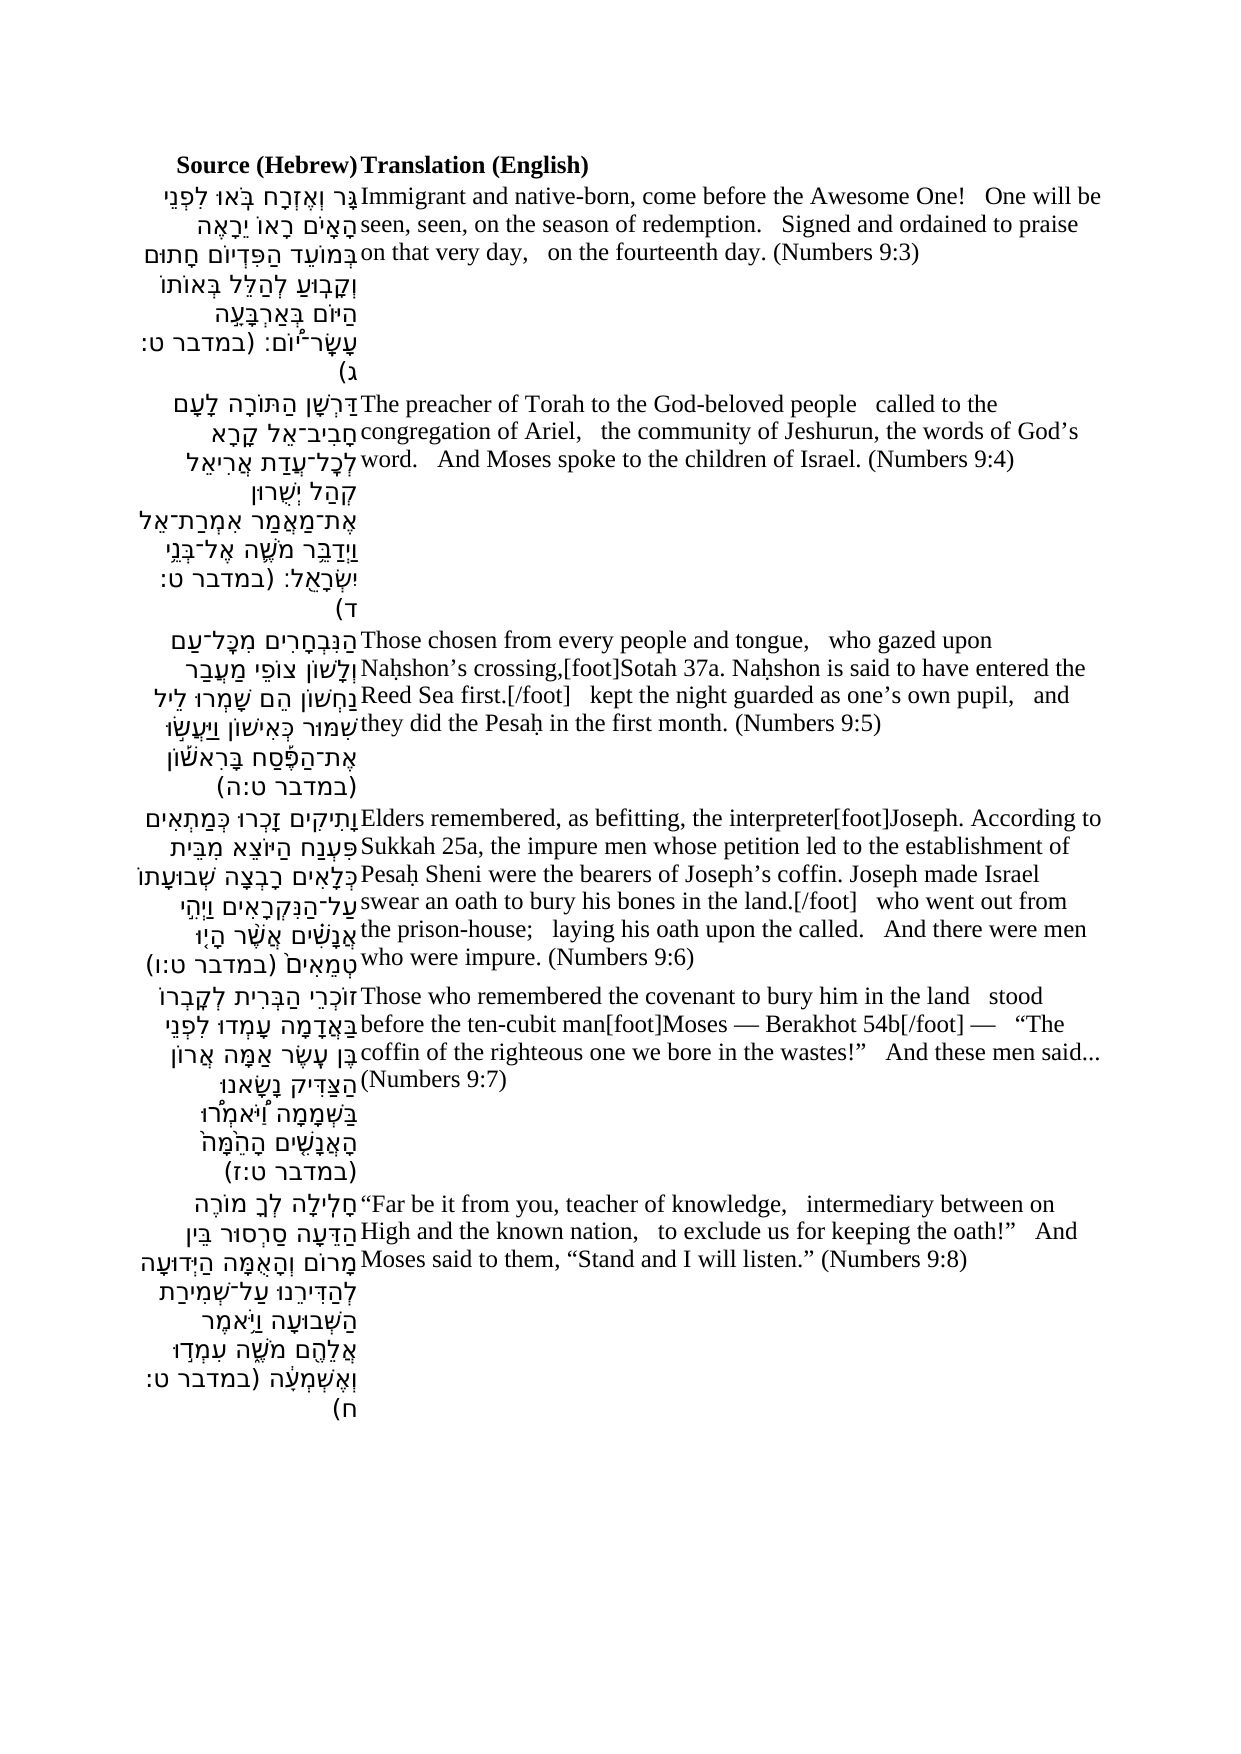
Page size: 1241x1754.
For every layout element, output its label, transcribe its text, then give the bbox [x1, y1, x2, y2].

table_cell “Far be it from you, teacher of knowledge, intermediary between on High and the known nation, to exclude us for keeping the oath!” And Moses said to them, “Stand and I will listen.” (Numbers 9:8) [359, 1188, 1105, 1424]
table_cell וָתִיקִים זָכְרוּ כְּמַתְאִים פִּעְנַח הַיּוֹצֵא מִבֵּית כְּלָאִים רָבְצָה שְׁבוּעָתוֹ עַל־הַנִּקְרָאִים וַיְהִ֣י אֲנָשִׁ֗ים אֲשֶׁ֨ר הָי֤וּ טְמֵאִים֙ (במדבר ט:ו) [135, 803, 359, 981]
table_cell Those who remembered the covenant to bury him in the land stood before the ten-cubit man[foot]Moses — Berakhot 54b[/foot] — “The coffin of the righteous one we bore in the wastes!” And these men said... (Numbers 9:7) [359, 981, 1105, 1188]
table_cell זוֹכְרֵי הַבְּרִית לְקׇבְרוֹ בַּאֲדָמָה עָמְדוּ לִפְנֵי בֶּן עֶֽשֶׂר אַמָּה אֲרוֹן הַצַּדִּיק נָשָׂאנוּ בַּשְּׁמָמָה וַ֠יֹּאמְר֠וּ הָאֲנָשִׁ֤ים הָהֵ֙מָּה֙ (במדבר ט:ז) [135, 981, 359, 1188]
table_header Translation (English) [359, 150, 1105, 181]
table_cell דַּרְשָׁן הַתּוֹרָה לָעָם חָבִיב־אֵל קָרָא לְכׇל־עֲדַת אֲרִיאֵל קְהַל יְשֻׁרוּן אֶת־מַאֲמַר אִמְרַת־אֵל וַיְדַבֵּ֥ר מֹשֶׁ֛ה אֶל־בְּנֵ֥י יִשְׂרָאֵ֖ל׃ (במדבר ט:ד) [135, 388, 359, 624]
table_cell חָלִֽילָה לְךָ מוֹרֶה הַדֵּעָה סַרְסוּר בֵּין מָרוֹם וְהָאֻמָּה הַיְּדוּעָה לְהַדִּירֵנוּ עַל־שְׁמִירַת הַשְּׁבוּעָה וַיֹּ֥אמֶר אֲלֵהֶ֖ם מֹשֶׁ֑ה עִמְד֣וּ וְאֶשְׁמְעָ֔ה (במדבר ט:ח) [135, 1188, 359, 1424]
table_cell הַנִּבְחָרִים מִכׇּל־עַם וְלָשׁוֹן צוֹפֵי מַעֲבַר נַחְשׁוֹן הֵם שָׁמְרוּ לֵיל שִׁמּוּר כְּאִישׁוֹן וַיַּעֲשׂ֣וּ אֶת־הַפֶּ֡סַח בָּרִאשׁ֡וֹן (במדבר ט:ה) [135, 625, 359, 803]
table_header Source (Hebrew) [135, 150, 359, 181]
table_cell Immigrant and native-born, come before the Awesome One! One will be seen, seen, on the season of redemption. Signed and ordained to praise on that very day, on the fourteenth day. (Numbers 9:3) [359, 181, 1105, 388]
table_cell Those chosen from every people and tongue, who gazed upon Naḥshon’s crossing,[foot]Sotah 37a. Naḥshon is said to have entered the Reed Sea first.[/foot] kept the night guarded as one’s own pupil, and they did the Pesaḥ in the first month. (Numbers 9:5) [359, 625, 1105, 803]
table_cell The preacher of Torah to the God-beloved people called to the congregation of Ariel, the community of Jeshurun, the words of God’s word. And Moses spoke to the children of Israel. (Numbers 9:4) [359, 388, 1105, 624]
table_cell גָּר וְאֶזְרָח בֹּֽאוּ לִפְנֵי הָאָיֹם רָאוֹ יֵרָאֶה בְּמוֹעֵד הַפִּדְיוֹם חָתוּם וְקָבֽוּעַ לְהַלֵּל בְּאוֹתוֹ הַיּוֹם בְּאַרְבָּעָ֣ה עָשָֽׂר־י֠וֹם׃ (במדבר ט:ג) [135, 181, 359, 388]
table_cell Elders remembered, as befitting, the interpreter[foot]Joseph. According to Sukkah 25a, the impure men whose petition led to the establishment of Pesaḥ Sheni were the bearers of Joseph’s coffin. Joseph made Israel swear an oath to bury his bones in the land.[/foot] who went out from the prison-house; laying his oath upon the called. And there were men who were impure. (Numbers 9:6) [359, 803, 1105, 981]
